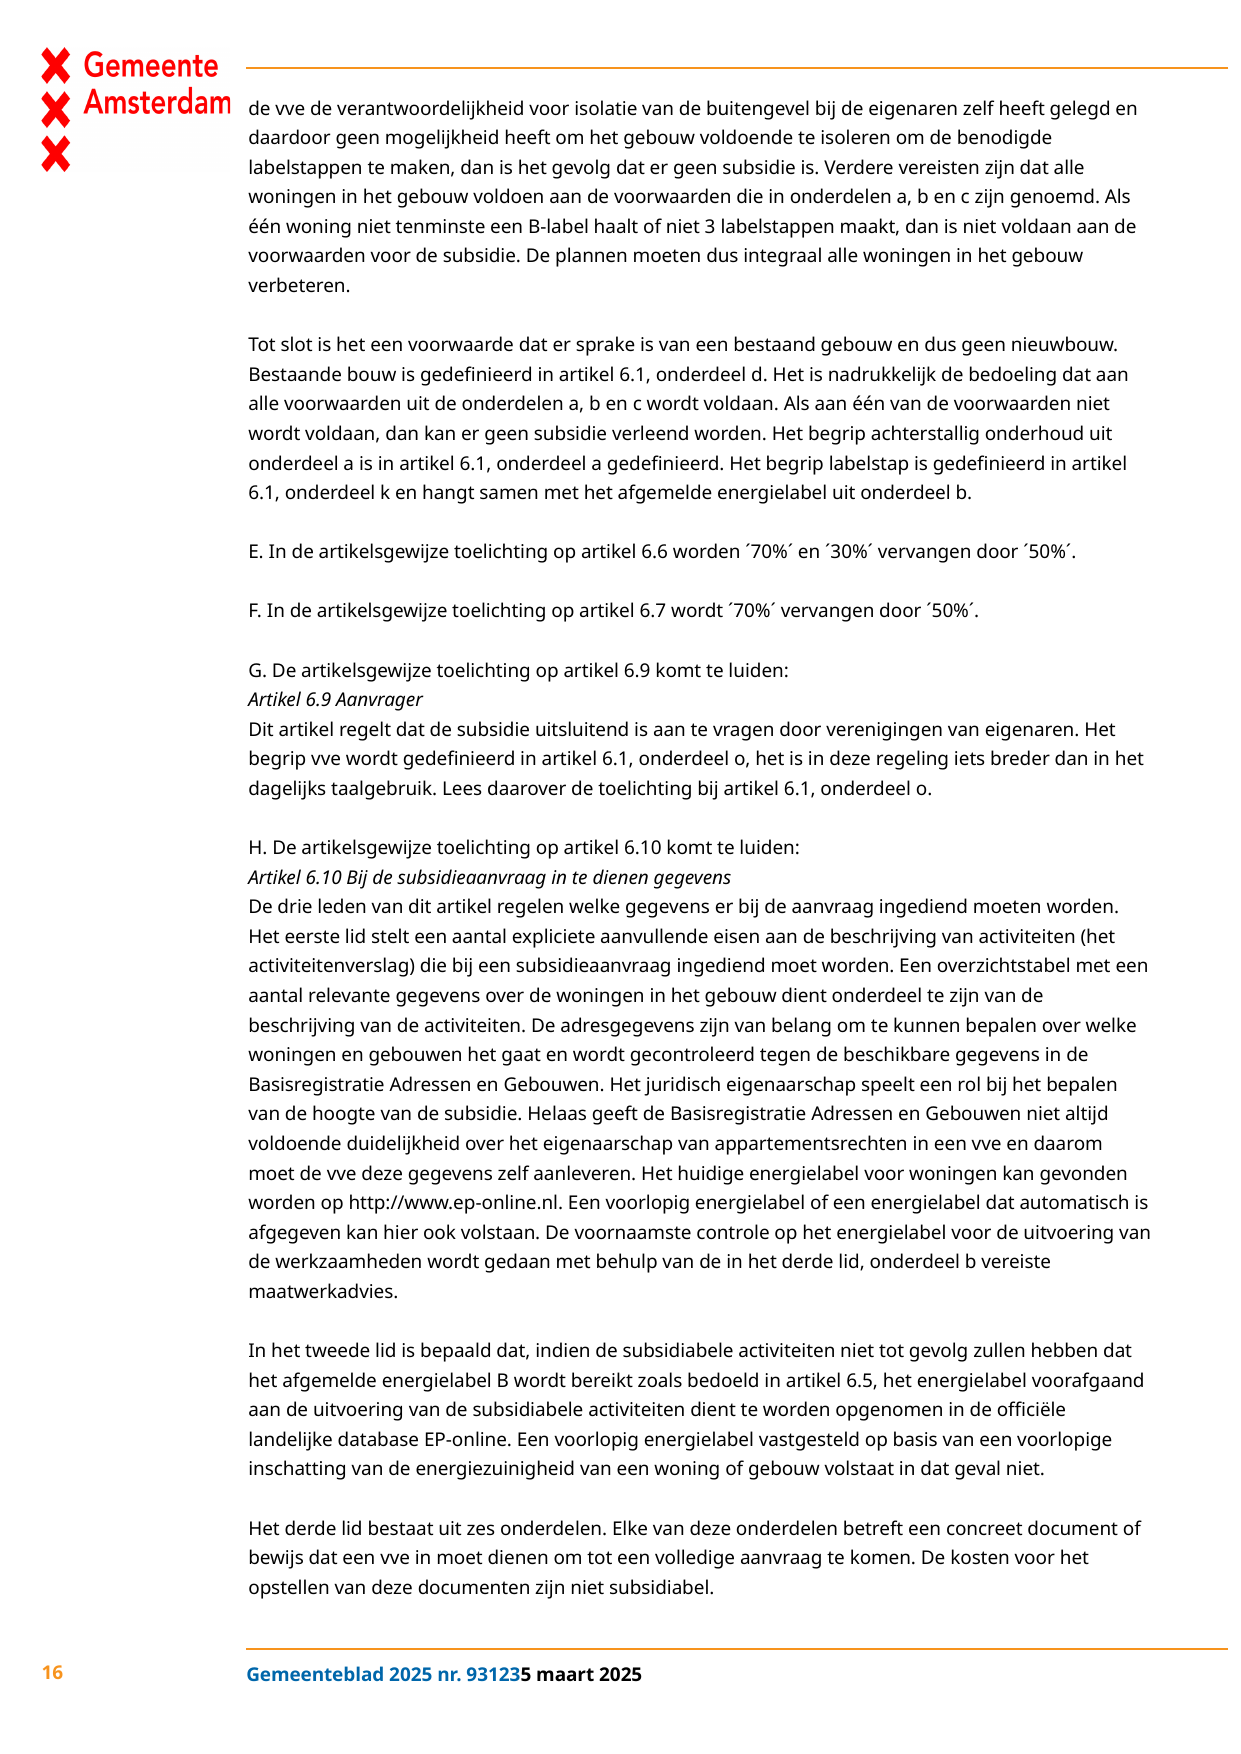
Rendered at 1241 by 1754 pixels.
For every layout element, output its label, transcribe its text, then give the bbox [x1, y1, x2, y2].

text de vve de verantwoordelijkheid voor isolatie van de buitengevel bij de eigenaren zelf heeft gelegd en daardoor geen mogelijkheid heeft om het gebouw voldoende te isoleren om de benodigde labelstappen te maken, dan is het gevolg dat er geen subsidie is. Verdere vereisten zijn dat alle woningen in het gebouw voldoen aan de voorwaarden die in onderdelen a, b en c zijn genoemd. Als één woning niet tenminste een B-label haalt of niet 3 labelstappen maakt, dan is niet voldaan aan de voorwaarden voor de subsidie. De plannen moeten dus integraal alle woningen in het gebouw verbeteren. [248, 95, 1152, 298]
picture [41, 47, 231, 172]
text Tot slot is het een voorwaarde dat er sprake is van een bestaand gebouw en dus geen nieuwbouw. Bestaande bouw is gedefinieerd in artikel 6.1, onderdeel d. Het is nadrukkelijk de bedoeling dat aan alle voorwaarden uit de onderdelen a, b en c wordt voldaan. Als aan één van de voorwaarden niet wordt voldaan, dan kan er geen subsidie verleend worden. Het begrip achterstallig onderhoud uit onderdeel a is in artikel 6.1, onderdeel a gedefinieerd. Het begrip labelstap is gedefinieerd in artikel 6.1, onderdeel k en hangt samen met het afgemelde energielabel uit onderdeel b. [248, 331, 1152, 505]
text E. In de artikelsgewijze toelichting op artikel 6.6 worden ´70%´ en ´30%´ vervangen door ´50%´. [248, 538, 1152, 564]
text Het derde lid bestaat uit zes onderdelen. Elke van deze onderdelen betreft een concreet document of bewijs dat een vve in moet dienen om tot een volledige aanvraag te komen. De kosten voor het opstellen van deze documenten zijn niet subsidiabel. [248, 1515, 1152, 1600]
text Artikel 6.10 Bij de subsidieaanvraag in te dienen gegevens [248, 864, 1152, 890]
text Artikel 6.9 Aanvrager [248, 686, 1152, 712]
text De drie leden van dit artikel regelen welke gegevens er bij de aanvraag ingediend moeten worden. Het eerste lid stelt een aantal expliciete aanvullende eisen aan de beschrijving van activiteiten (het activiteitenverslag) die bij een subsidieaanvraag ingediend moet worden. Een overzichtstabel met een aantal relevante gegevens over de woningen in het gebouw dient onderdeel te zijn van de beschrijving van de activiteiten. De adresgegevens zijn van belang om te kunnen bepalen over welke woningen en gebouwen het gaat en wordt gecontroleerd tegen de beschikbare gegevens in de Basisregistratie Adressen en Gebouwen. Het juridisch eigenaarschap speelt een rol bij het bepalen van de hoogte van de subsidie. Helaas geeft de Basisregistratie Adressen en Gebouwen niet altijd voldoende duidelijkheid over het eigenaarschap van appartementsrechten in een vve en daarom moet de vve deze gegevens zelf aanleveren. Het huidige energielabel voor woningen kan gevonden worden op http://www.ep-online.nl. Een voorlopig energielabel of een energielabel dat automatisch is afgegeven kan hier ook volstaan. De voornaamste controle op het energielabel voor de uitvoering van de werkzaamheden wordt gedaan met behulp van de in het derde lid, onderdeel b vereiste maatwerkadvies. [248, 893, 1152, 1304]
text F. In de artikelsgewijze toelichting op artikel 6.7 wordt ´70%´ vervangen door ´50%´. [248, 598, 1152, 623]
text G. De artikelsgewijze toelichting op artikel 6.9 komt te luiden: [248, 657, 1152, 683]
text Dit artikel regelt dat de subsidie uitsluitend is aan te vragen door verenigingen van eigenaren. Het begrip vve wordt gedefinieerd in artikel 6.1, onderdeel o, het is in deze regeling iets breder dan in het dagelijks taalgebruik. Lees daarover de toelichting bij artikel 6.1, onderdeel o. [248, 716, 1152, 801]
text H. De artikelsgewijze toelichting op artikel 6.10 komt te luiden: [248, 834, 1152, 860]
text In het tweede lid is bepaald dat, indien de subsidiabele activiteiten niet tot gevolg zullen hebben dat het afgemelde energielabel B wordt bereikt zoals bedoeld in artikel 6.5, het energielabel voorafgaand aan de uitvoering van de subsidiabele activiteiten dient te worden opgenomen in de officiële landelijke database EP-online. Een voorlopig energielabel vastgesteld op basis van een voorlopige inschatting van de energiezuinigheid van een woning of gebouw volstaat in dat geval niet. [248, 1337, 1152, 1481]
